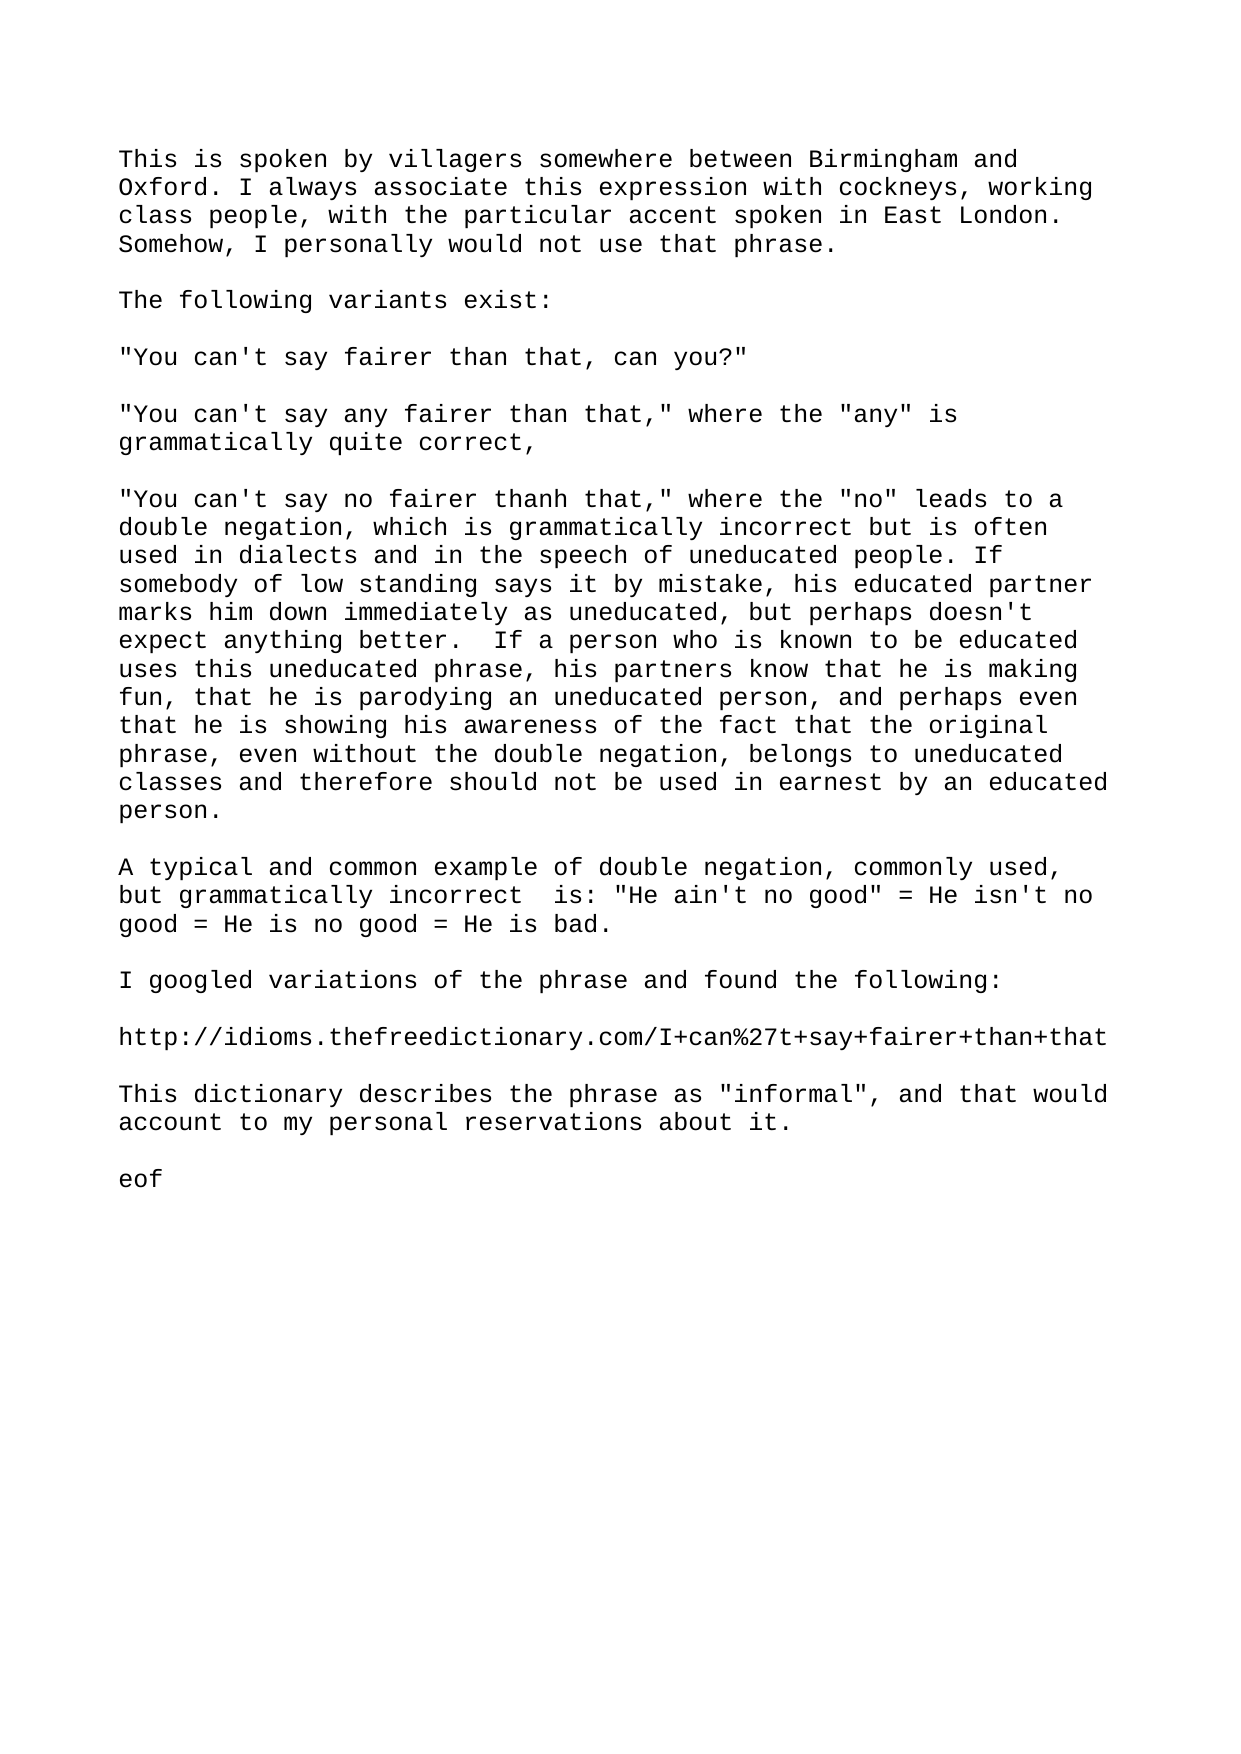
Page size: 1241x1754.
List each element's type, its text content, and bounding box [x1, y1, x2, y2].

text "You can't say fairer than that, can you?" [118, 345, 1122, 373]
text "You can't say no fairer thanh that," where the "no" leads to a double negation, which is grammatically incorrect but is often used in dialects and in the speech of uneducated people. If somebody of low standing says it by mistake, his educated partner marks him down immediately as uneducated, but perhaps doesn't expect anything better. If a person who is known to be educated uses this uneducated phrase, his partners know that he is making fun, that he is parodying an uneducated person, and perhaps even that he is showing his awareness of the fact that the original phrase, even without the double negation, belongs to uneducated classes and therefore should not be used in earnest by an educated person. [118, 486, 1122, 826]
text This is spoken by villagers somewhere between Birmingham and Oxford. I always associate this expression with cockneys, working class people, with the particular accent spoken in East London. Somehow, I personally would not use that phrase. [118, 146, 1122, 260]
text eof [118, 1166, 1122, 1195]
text http://idioms.thefreedictionary.com/I+can%27t+say+fairer+than+that [118, 1025, 1122, 1053]
text The following variants exist: [118, 288, 1122, 316]
text This dictionary describes the phrase as "informal", and that would account to my personal reservations about it. [118, 1081, 1122, 1138]
text "You can't say any fairer than that," where the "any" is grammatically quite correct, [118, 401, 1122, 458]
text I googled variations of the phrase and found the following: [118, 968, 1122, 996]
text A typical and common example of double negation, commonly used, but grammatically incorrect is: "He ain't no good" = He isn't no good = He is no good = He is bad. [118, 855, 1122, 940]
